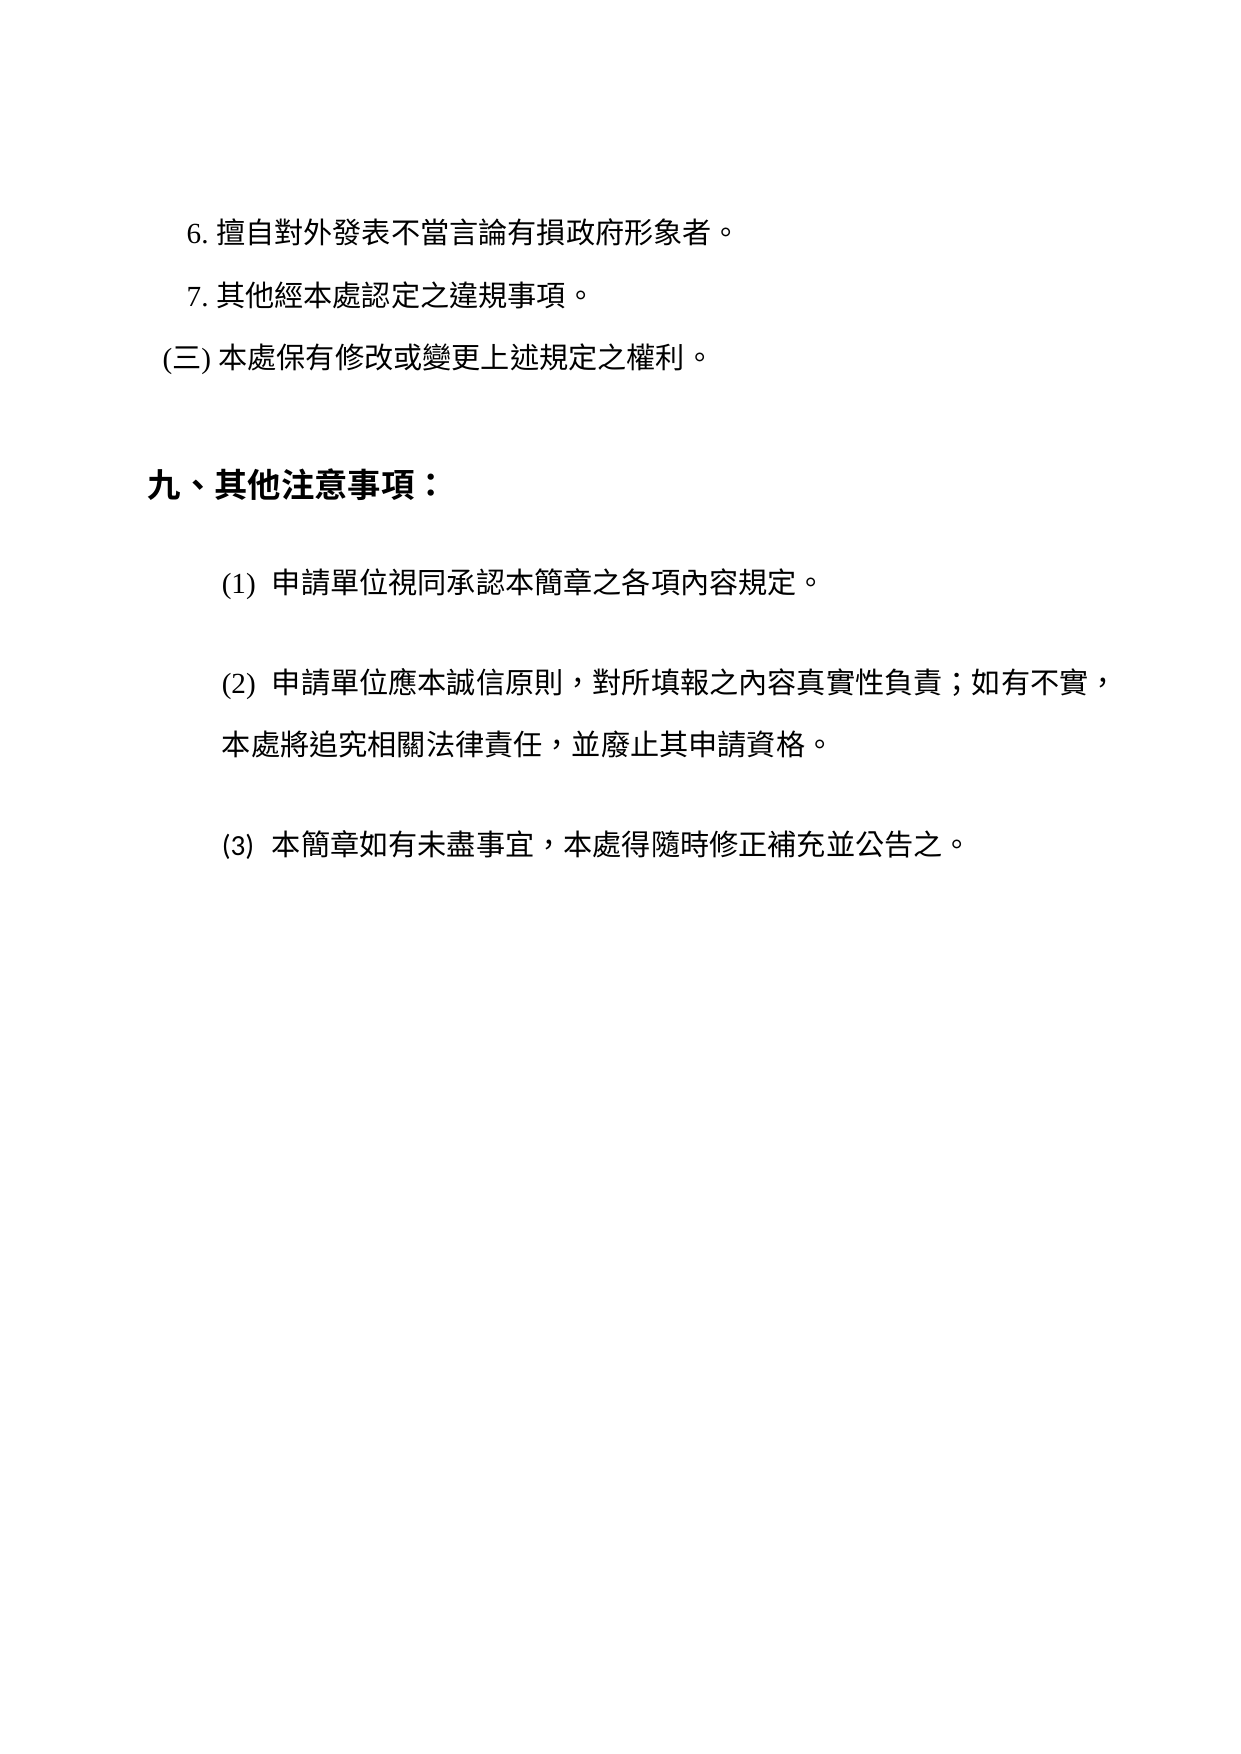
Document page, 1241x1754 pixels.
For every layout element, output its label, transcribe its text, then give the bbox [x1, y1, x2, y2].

list 申請單位應本誠信原則，對所填報之內容真實性負責；如有不實，本處將追究相關法律責任，並廢止其申請資格。 [222, 639, 1092, 764]
list 其他經本處認定之違規事項。 [148, 252, 1092, 314]
list 本簡章如有未盡事宜，本處得隨時修正補充並公告之。 [222, 801, 1092, 864]
subtitle (三) 本處保有修改或變更上述規定之權利。 [148, 314, 1092, 377]
text 九、其他注意事項： [148, 459, 1113, 507]
list 擅自對外發表不當言論有損政府形象者。 [148, 189, 1092, 252]
list 申請單位視同承認本簡章之各項內容規定。 [222, 539, 1092, 601]
